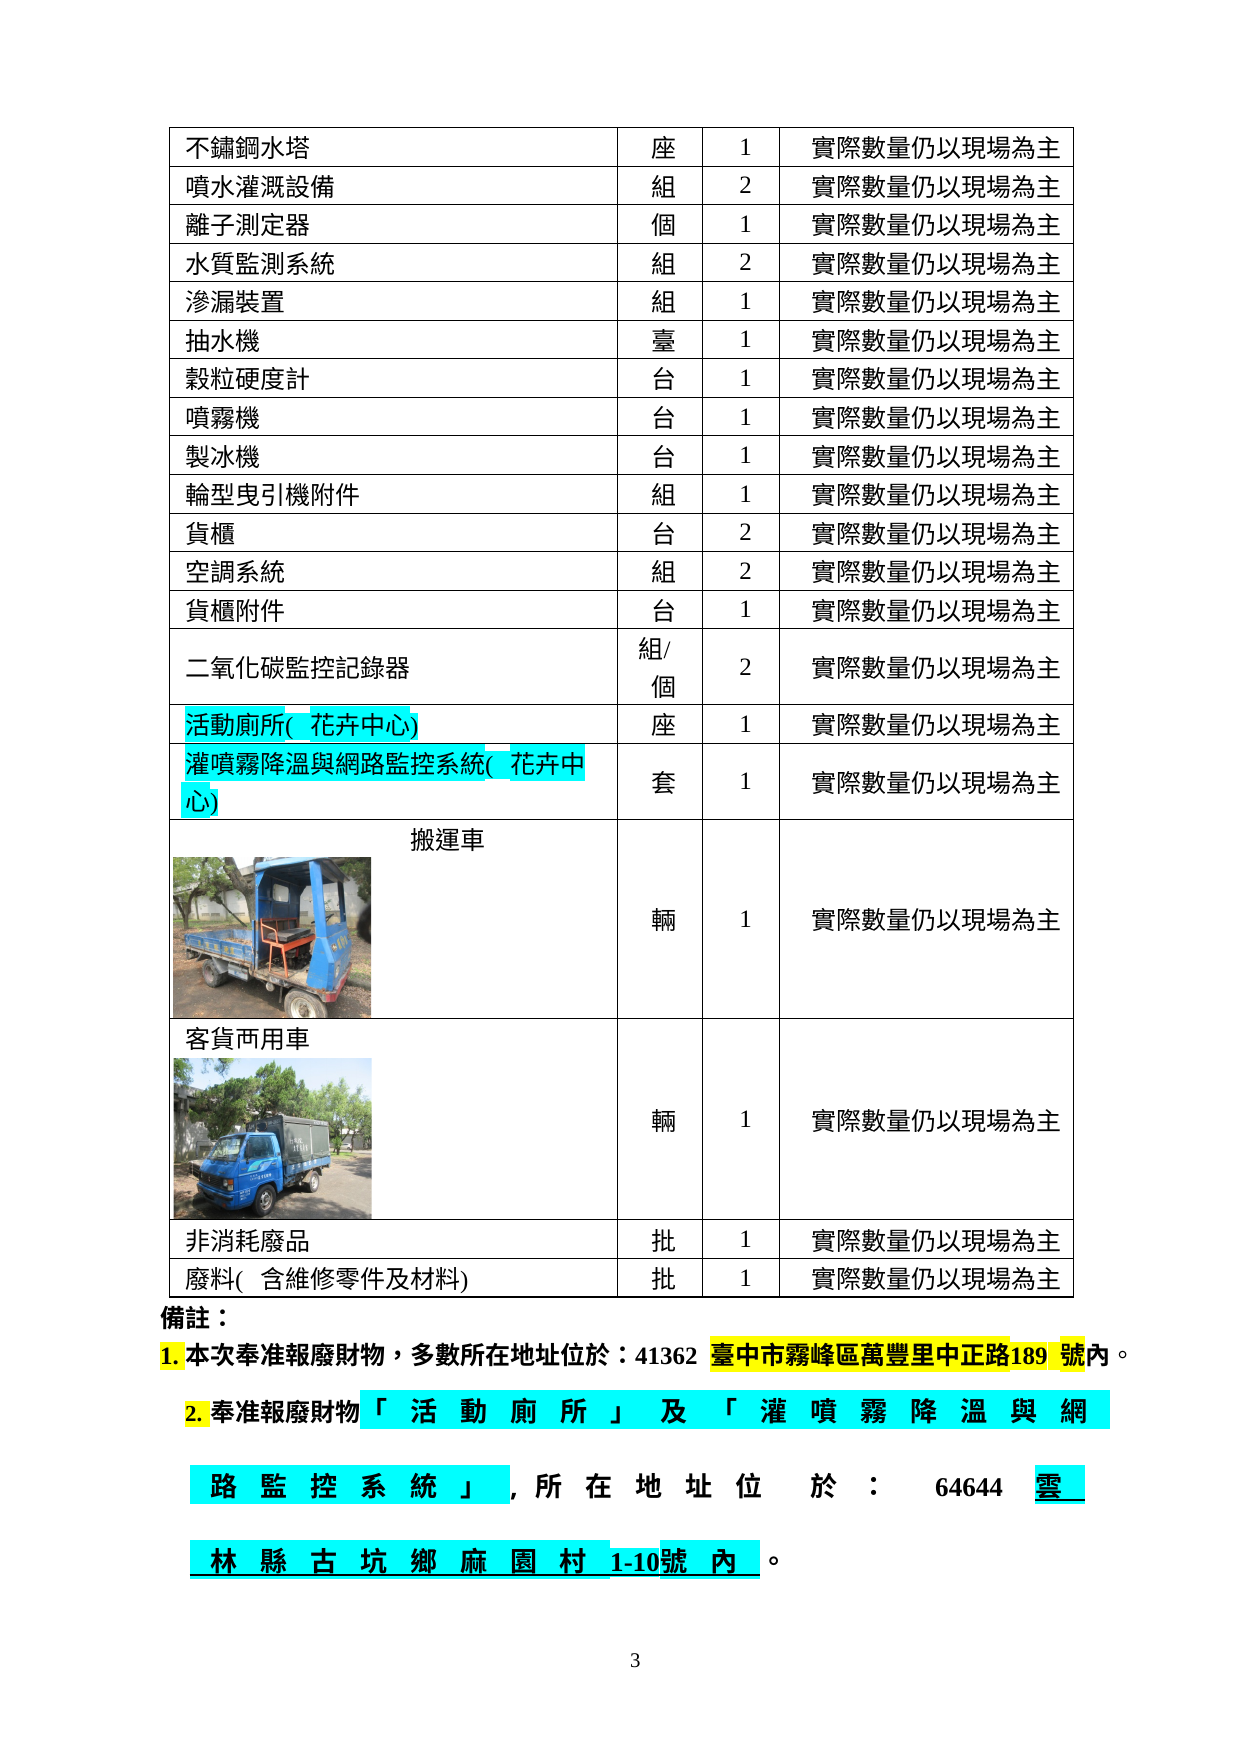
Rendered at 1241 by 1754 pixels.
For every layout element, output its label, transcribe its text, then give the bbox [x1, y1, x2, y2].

table_cell 實際數量仍以現場為主 [780, 205, 1073, 243]
table_cell 實際數量仍以現場為主 [780, 1220, 1073, 1258]
table_cell 1 [703, 398, 779, 435]
table_cell 組 [618, 475, 702, 512]
table_cell 客貨襾用車 [170, 1019, 617, 1219]
table_cell 台 [618, 591, 702, 628]
table_cell 台 [618, 436, 702, 474]
table_cell 二氧化碳監控記錄器 [170, 629, 617, 704]
table_cell 組 [618, 167, 702, 204]
table_cell 實際數量仍以現場為主 [780, 398, 1073, 435]
table_cell 穀粒硬度計 [170, 359, 617, 397]
table_cell 輪型曳引機附件 [170, 475, 617, 512]
table_cell 噴霧機 [170, 398, 617, 435]
table_cell 輛 [618, 820, 702, 1018]
table_cell 組 [618, 282, 702, 320]
table_cell 實際數量仍以現場為主 [780, 514, 1073, 551]
table_cell 貨櫃 [170, 514, 617, 551]
table_cell 1 [703, 820, 779, 1018]
table_cell 台 [618, 398, 702, 435]
table_cell 滲漏裝置 [170, 282, 617, 320]
table_cell 實際數量仍以現場為主 [780, 244, 1073, 281]
table_cell 組/個 [618, 629, 702, 704]
table_cell 套 [618, 744, 702, 819]
table_cell 實際數量仍以現場為主 [780, 359, 1073, 397]
table_cell 個 [618, 205, 702, 243]
table_cell 2 [703, 244, 779, 281]
table_cell 灌噴霧降溫與網路監控系統(花卉中心) [170, 744, 617, 819]
table_cell 1 [703, 744, 779, 819]
table_cell 1 [703, 359, 779, 397]
table_cell 活動廁所(花卉中心) [170, 705, 617, 743]
table_cell 實際數量仍以現場為主 [780, 282, 1073, 320]
table_cell 2 [703, 629, 779, 704]
table_cell 不鏽鋼水塔 [170, 128, 617, 166]
table_cell 非消耗廢品 [170, 1220, 617, 1258]
table_cell 1 [703, 1220, 779, 1258]
table_cell 1 [703, 1259, 779, 1296]
table_cell 輛 [618, 1019, 702, 1219]
table_cell 製冰機 [170, 436, 617, 474]
table_cell 1 [703, 282, 779, 320]
table_cell 實際數量仍以現場為主 [780, 629, 1073, 704]
table_cell 實際數量仍以現場為主 [780, 552, 1073, 589]
table_cell 1 [703, 705, 779, 743]
picture [173, 857, 372, 1018]
table_cell 台 [618, 359, 702, 397]
table_cell 搬運車 [170, 820, 617, 1018]
table_cell 實際數量仍以現場為主 [780, 820, 1073, 1018]
table_cell 實際數量仍以現場為主 [780, 591, 1073, 628]
table_cell 抽水機 [170, 321, 617, 358]
table_cell 實際數量仍以現場為主 [780, 705, 1073, 743]
table_cell 1 [703, 128, 779, 166]
table_cell 2 [703, 514, 779, 551]
table_cell 2 [703, 167, 779, 204]
table_cell 座 [618, 705, 702, 743]
table_cell 1 [703, 591, 779, 628]
table_cell 臺 [618, 321, 702, 358]
table_cell 實際數量仍以現場為主 [780, 128, 1073, 166]
table_cell 2 [703, 552, 779, 589]
table_cell 實際數量仍以現場為主 [780, 436, 1073, 474]
table_cell 1 [703, 475, 779, 512]
table_cell 噴水灌溉設備 [170, 167, 617, 204]
table_cell 批 [618, 1220, 702, 1258]
table_cell 1 [703, 1019, 779, 1219]
table_cell 批 [618, 1259, 702, 1296]
table_cell 1 [703, 205, 779, 243]
table_cell 離子測定器 [170, 205, 617, 243]
table_cell 1 [703, 436, 779, 474]
table_cell 貨櫃附件 [170, 591, 617, 628]
table_cell 台 [618, 514, 702, 551]
table_cell 組 [618, 244, 702, 281]
table_cell 實際數量仍以現場為主 [780, 1259, 1073, 1296]
table_cell 座 [618, 128, 702, 166]
table_cell 廢料(含維修零件及材料) [170, 1259, 617, 1296]
table_cell 組 [618, 552, 702, 589]
table_cell 實際數量仍以現場為主 [780, 167, 1073, 204]
table_cell 實際數量仍以現場為主 [780, 475, 1073, 512]
text 2.奉准報廢財物「活動廁所」及「灌噴霧降溫與網路監控系統」,所在地址位 於： 64644 雲林縣古坑鄉麻園村1-10號內。 [160, 1372, 1110, 1597]
table_cell 實際數量仍以現場為主 [780, 321, 1073, 358]
text 備註： [160, 1297, 1110, 1335]
text 1.本次奉准報廢財物，多數所在地址位於：41362 臺中市霧峰區萬豐里中正路189號內。 [160, 1335, 1110, 1372]
table_cell 空調系統 [170, 552, 617, 589]
table_cell 實際數量仍以現場為主 [780, 744, 1073, 819]
table_cell 水質監測系統 [170, 244, 617, 281]
table_cell 實際數量仍以現場為主 [780, 1019, 1073, 1219]
table_cell 1 [703, 321, 779, 358]
picture [173, 1058, 372, 1219]
